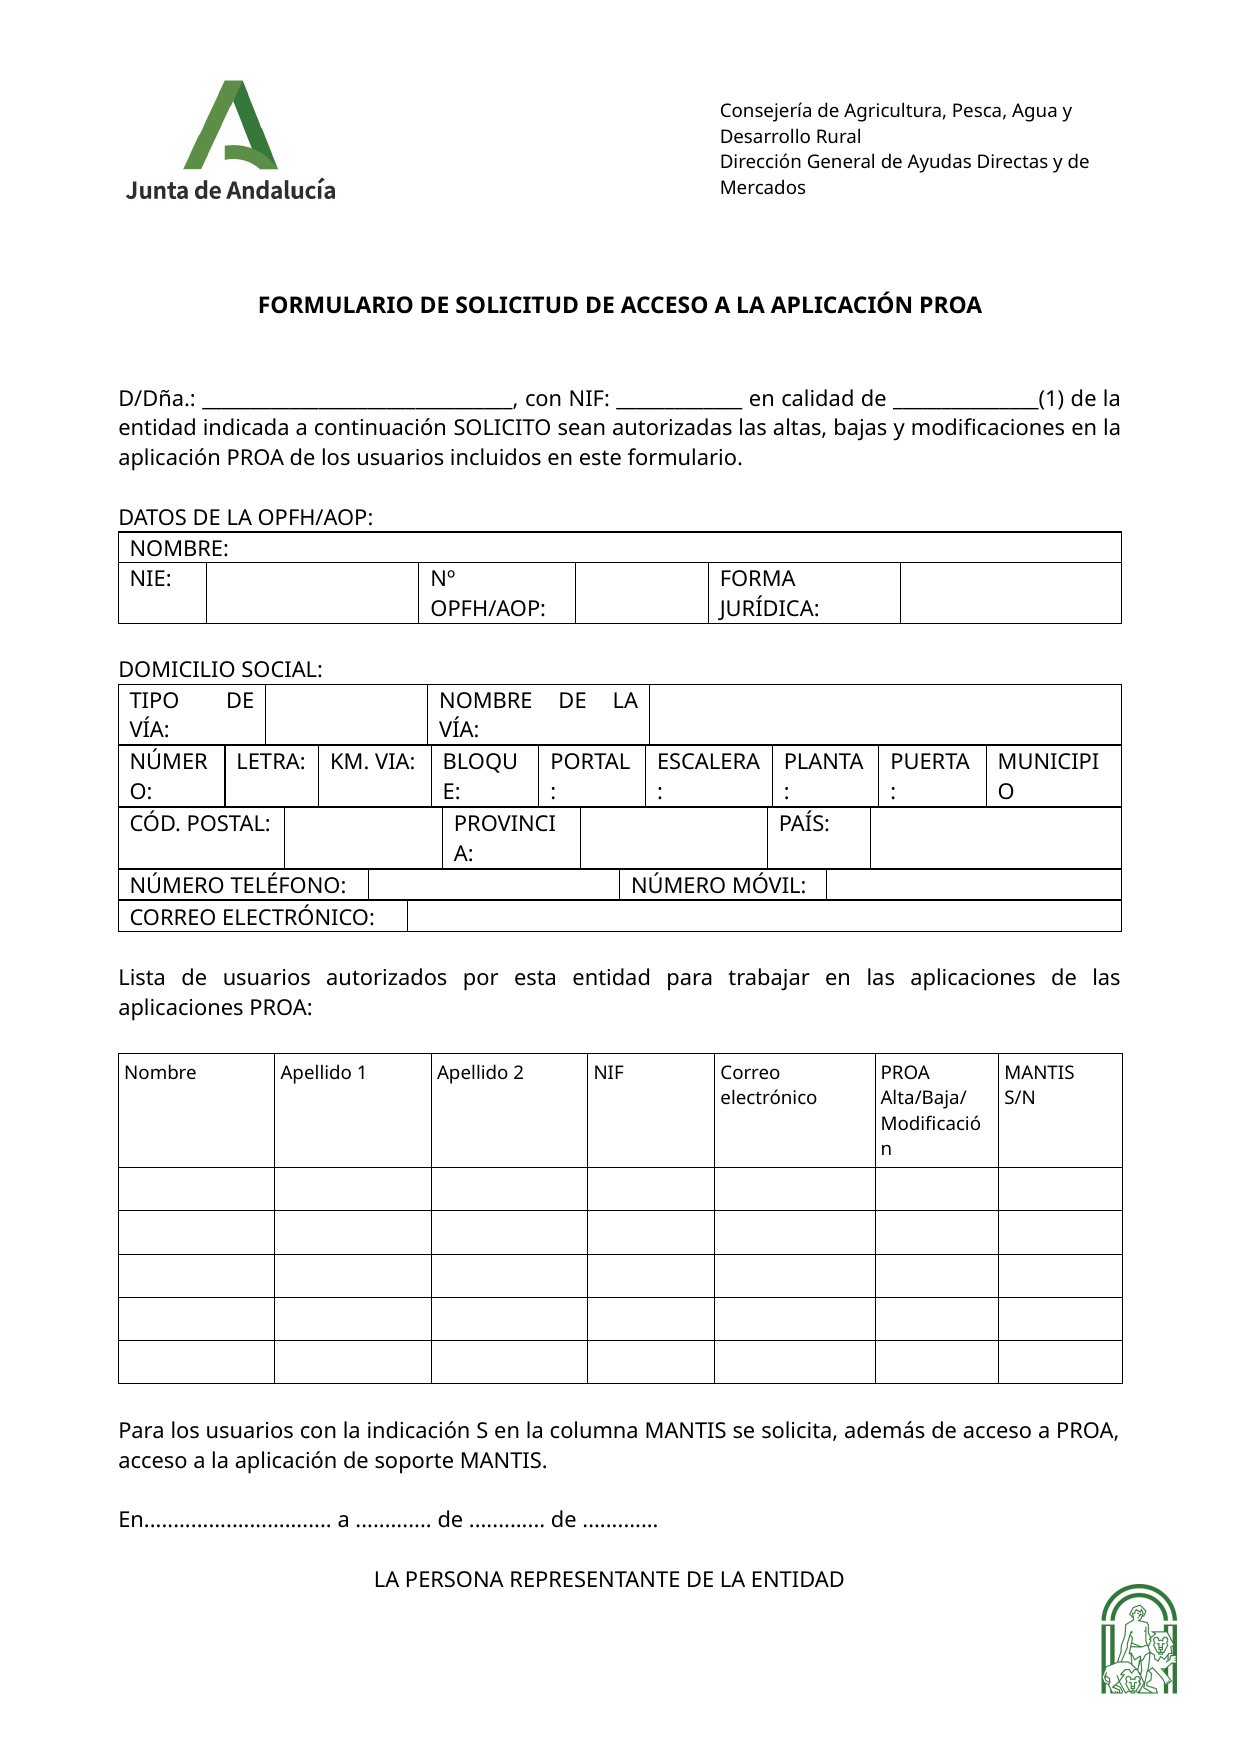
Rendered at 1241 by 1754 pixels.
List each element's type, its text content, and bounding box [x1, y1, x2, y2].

table_header CÓD. POSTAL: [119, 808, 284, 867]
table_cell [119, 1341, 274, 1383]
table_header MUNICIPIO [987, 746, 1121, 806]
table_header MANTIS S/N [999, 1054, 1122, 1167]
table_header Nombre [119, 1054, 274, 1167]
table_cell [432, 1211, 587, 1253]
table_cell [876, 1298, 998, 1340]
table_cell [876, 1211, 998, 1253]
table_cell [588, 1298, 714, 1340]
table_header [650, 685, 1121, 744]
text D/Dña.: ________________________________, con NIF: _____________ en calidad de _______________(1) de la entidad indicada a continuación SOLICITO sean autorizadas las altas, bajas y modificaciones en la aplicación PROA de los usuarios incluidos en este formulario. [118, 382, 1122, 472]
table_cell [275, 1255, 431, 1297]
table_cell [999, 1298, 1122, 1340]
table_header [266, 685, 427, 744]
table_header PROA Alta/Baja/Modificación [876, 1054, 998, 1167]
table_header Correo electrónico [715, 1054, 875, 1167]
table_cell [876, 1168, 998, 1210]
table_cell [119, 1298, 274, 1340]
table_header [581, 808, 767, 867]
table_header PLANTA: [773, 746, 878, 806]
table_header [827, 870, 1121, 899]
table_header NIF [588, 1054, 714, 1167]
table_cell [119, 1168, 274, 1210]
table_header TIPO DE VÍA: [119, 685, 265, 744]
table_cell [999, 1168, 1122, 1210]
table_header NÚMERO MÓVIL: [620, 870, 826, 899]
table_cell [432, 1255, 587, 1297]
table_cell [999, 1255, 1122, 1297]
table_cell [588, 1341, 714, 1383]
table_header [871, 808, 1121, 867]
table_cell [715, 1255, 875, 1297]
picture [1100, 1582, 1178, 1695]
text LA PERSONA REPRESENTANTE DE LA ENTIDAD [118, 1564, 1122, 1594]
table_cell [715, 1168, 875, 1210]
table_cell [275, 1298, 431, 1340]
table_cell [576, 563, 708, 623]
table_header CORREO ELECTRÓNICO: [119, 901, 407, 931]
text DATOS DE LA OPFH/AOP: [118, 502, 1122, 531]
table_cell [119, 1211, 274, 1253]
table_header PORTAL: [539, 746, 645, 806]
table_header [408, 901, 1121, 931]
table_cell [588, 1168, 714, 1210]
table_cell [588, 1255, 714, 1297]
text FORMULARIO DE SOLICITUD DE ACCESO A LA APLICACIÓN PROA [118, 289, 1122, 320]
table_header NOMBRE DE LA VÍA: [428, 685, 649, 744]
table_cell [876, 1341, 998, 1383]
table_header [285, 808, 442, 867]
table_header PROVINCIA: [443, 808, 580, 867]
table_cell [432, 1168, 587, 1210]
table_cell [275, 1168, 431, 1210]
table_header PAÍS: [768, 808, 870, 867]
table_cell [588, 1211, 714, 1253]
table_cell [432, 1298, 587, 1340]
table_cell [119, 1255, 274, 1297]
table_cell [275, 1341, 431, 1383]
table_header KM. VIA: [319, 746, 431, 806]
table_cell [901, 563, 1121, 623]
picture [106, 65, 355, 215]
table_header PUERTA: [879, 746, 986, 806]
table_cell [207, 563, 418, 623]
table_cell [999, 1341, 1122, 1383]
table_cell [432, 1341, 587, 1383]
text Consejería de Agricultura, Pesca, Agua y [719, 98, 1104, 123]
table_cell [275, 1211, 431, 1253]
table_cell [715, 1341, 875, 1383]
table_cell [715, 1298, 875, 1340]
table_cell FORMA JURÍDICA: [709, 563, 900, 623]
table_cell Nº OPFH/AOP: [419, 563, 575, 623]
text Lista de usuarios autorizados por esta entidad para trabajar en las aplicaciones de las aplicaciones PROA: [118, 962, 1122, 1022]
table_header Apellido 1 [275, 1054, 431, 1167]
text En................................ a ............. de ............. de ............. [118, 1504, 1122, 1534]
text Desarrollo Rural [719, 123, 1104, 149]
table_header BLOQUE: [432, 746, 538, 806]
table_header NÚMERO: [119, 746, 224, 806]
table_header Apellido 2 [432, 1054, 587, 1167]
table_cell [876, 1255, 998, 1297]
table_header NOMBRE: [119, 533, 1121, 562]
table_cell NIE: [119, 563, 206, 623]
text Dirección General de Ayudas Directas y de Mercados [719, 149, 1104, 200]
table_cell [999, 1211, 1122, 1253]
text Para los usuarios con la indicación S en la columna MANTIS se solicita, además de acceso a PROA, acceso a la aplicación de soporte MANTIS. [118, 1415, 1122, 1474]
table_header [369, 870, 619, 899]
table_header LETRA: [226, 746, 318, 806]
table_header NÚMERO TELÉFONO: [119, 870, 368, 899]
table_header ESCALERA: [646, 746, 772, 806]
table_cell [715, 1211, 875, 1253]
text DOMICILIO SOCIAL: [118, 654, 1122, 683]
